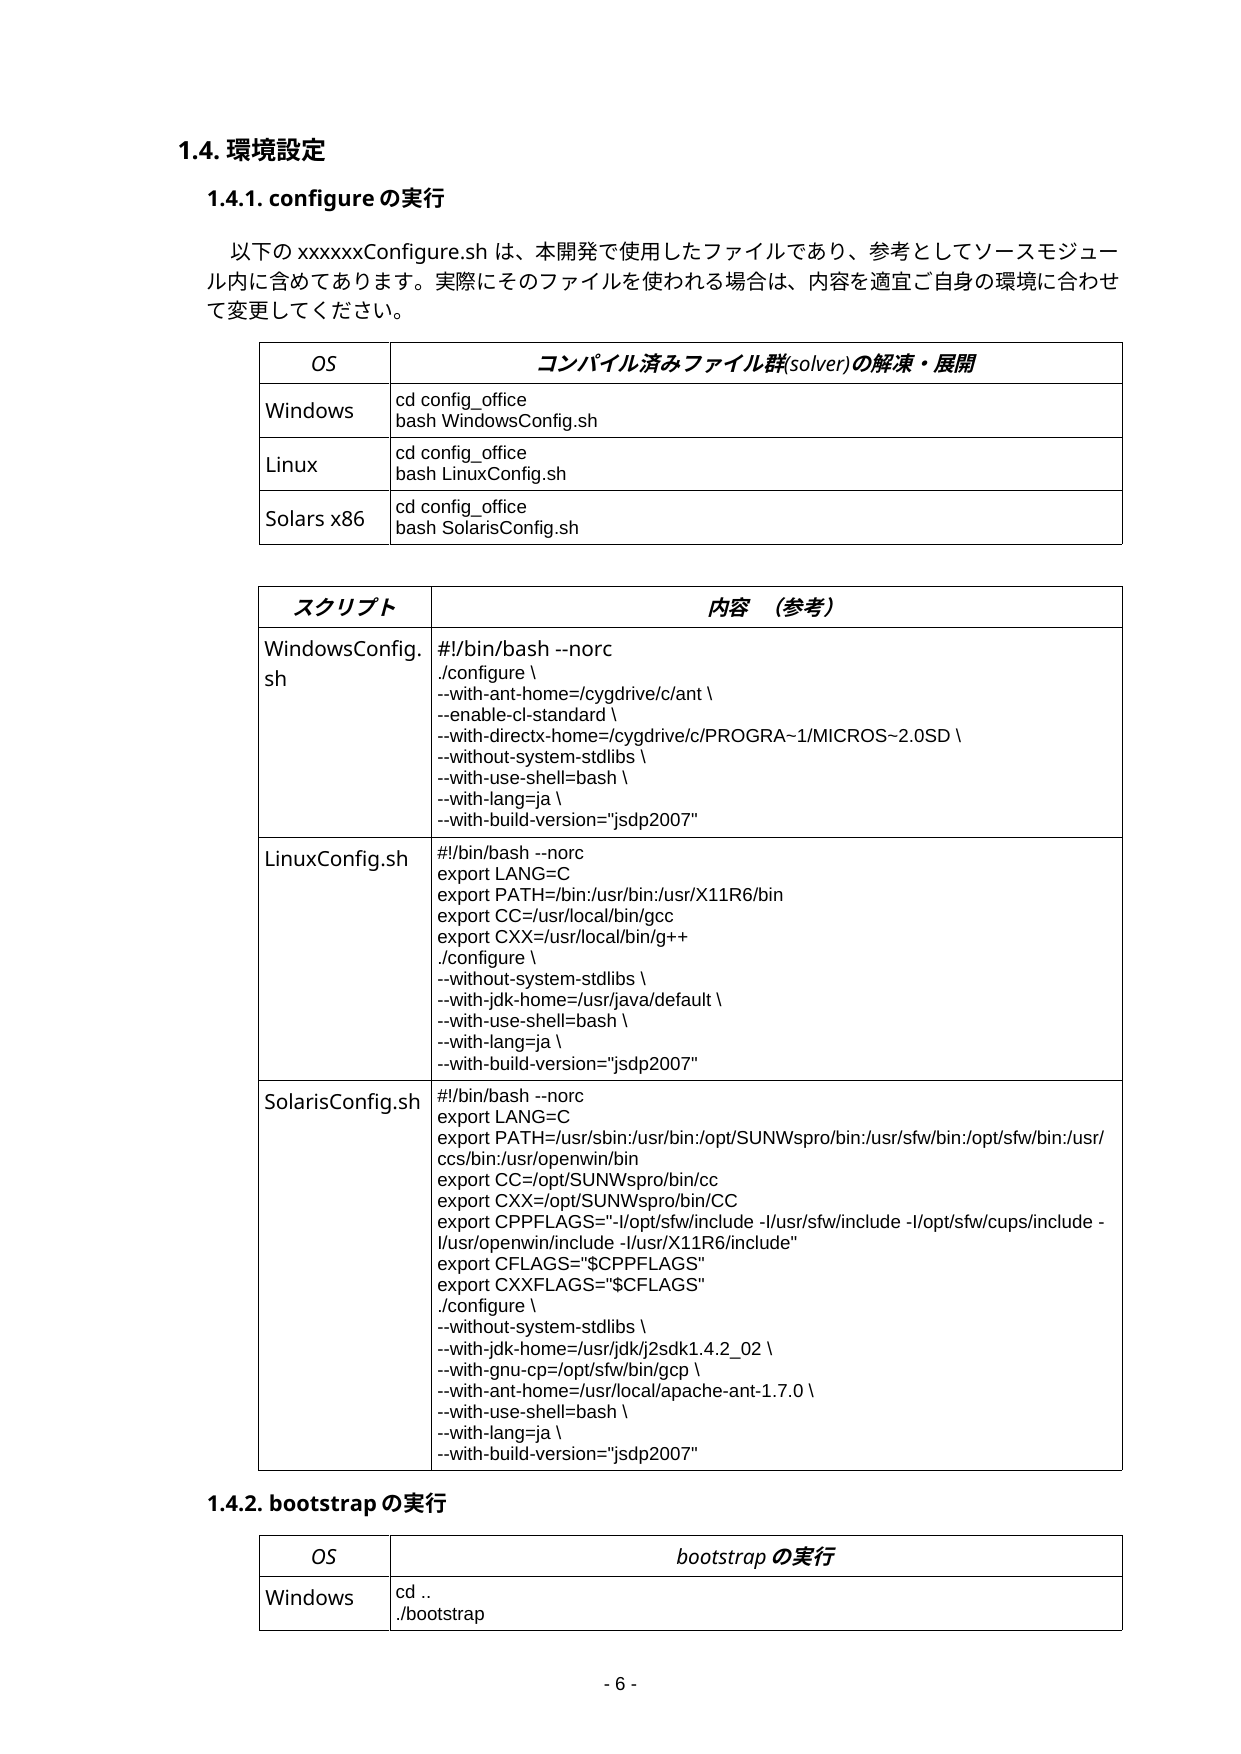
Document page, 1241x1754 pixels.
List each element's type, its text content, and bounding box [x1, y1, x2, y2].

table_header bootstrapの実行 [391, 1536, 1122, 1576]
text 以下のxxxxxxConfigure.sh は、本開発で使用したファイルであり、参考としてソースモジュール内に含めてあります。実際にそのファイルを使われる場合は、内容を適宜ご自身の環境に合わせて変更してください。 [207, 236, 1122, 324]
table_cell #!/bin/bash --norc ./configure \ --with-ant-home=/cygdrive/c/ant \ --enable-cl-standard \ --with-directx-home=/cygdrive/c/PROGRA~1/MICROS~2.0SD \ --without-system-stdlibs \ --with-use-shell=bash \ --with-lang=ja \ --with-build-version="jsdp2007" [432, 628, 1122, 837]
table_cell Windows [260, 384, 389, 437]
table_header OS [260, 1536, 389, 1576]
table_cell Solars x86 [260, 491, 389, 544]
table_cell cd config_office bash SolarisConfig.sh [391, 491, 1122, 544]
table_cell Linux [260, 438, 389, 490]
table_cell #!/bin/bash --norc export LANG=C export PATH=/usr/sbin:/usr/bin:/opt/SUNWspro/bin:/usr/sfw/bin:/opt/sfw/bin:/usr/ccs/bin:/usr/openwin/bin export CC=/opt/SUNWspro/bin/cc export CXX=/opt/SUNWspro/bin/CC export CPPFLAGS="-I/opt/sfw/include -I/usr/sfw/include -I/opt/sfw/cups/include -I/usr/openwin/include -I/usr/X11R6/include" export CFLAGS="$CPPFLAGS" export CXXFLAGS="$CFLAGS" ./configure \ --without-system-stdlibs \ --with-jdk-home=/usr/jdk/j2sdk1.4.2_02 \ --with-gnu-cp=/opt/sfw/bin/gcp \ --with-ant-home=/usr/local/apache-ant-1.7.0 \ --with-use-shell=bash \ --with-lang=ja \ --with-build-version="jsdp2007" [432, 1081, 1122, 1470]
table_cell LinuxConfig.sh [259, 838, 431, 1080]
table_header OS [260, 343, 389, 383]
table_cell SolarisConfig.sh [259, 1081, 431, 1470]
subtitle bootstrapの実行 [207, 1488, 1122, 1517]
subtitle configureの実行 [207, 183, 1122, 212]
table_cell #!/bin/bash --norc export LANG=C export PATH=/bin:/usr/bin:/usr/X11R6/bin export CC=/usr/local/bin/gcc export CXX=/usr/local/bin/g++ ./configure \ --without-system-stdlibs \ --with-jdk-home=/usr/java/default \ --with-use-shell=bash \ --with-lang=ja \ --with-build-version="jsdp2007" [432, 838, 1122, 1080]
table_header コンパイル済みファイル群(solver)の解凍・展開 [391, 343, 1122, 383]
subtitle 環境設定 [177, 136, 1122, 165]
table_cell cd .. ./bootstrap [391, 1577, 1122, 1630]
table_cell cd config_office bash LinuxConfig.sh [391, 438, 1122, 490]
table_header 内容 （参考） [432, 587, 1122, 627]
table_cell cd config_office bash WindowsConfig.sh [391, 384, 1122, 437]
table_cell WindowsConfig.sh [259, 628, 431, 837]
table_header スクリプト [259, 587, 431, 627]
table_cell Windows [260, 1577, 389, 1630]
